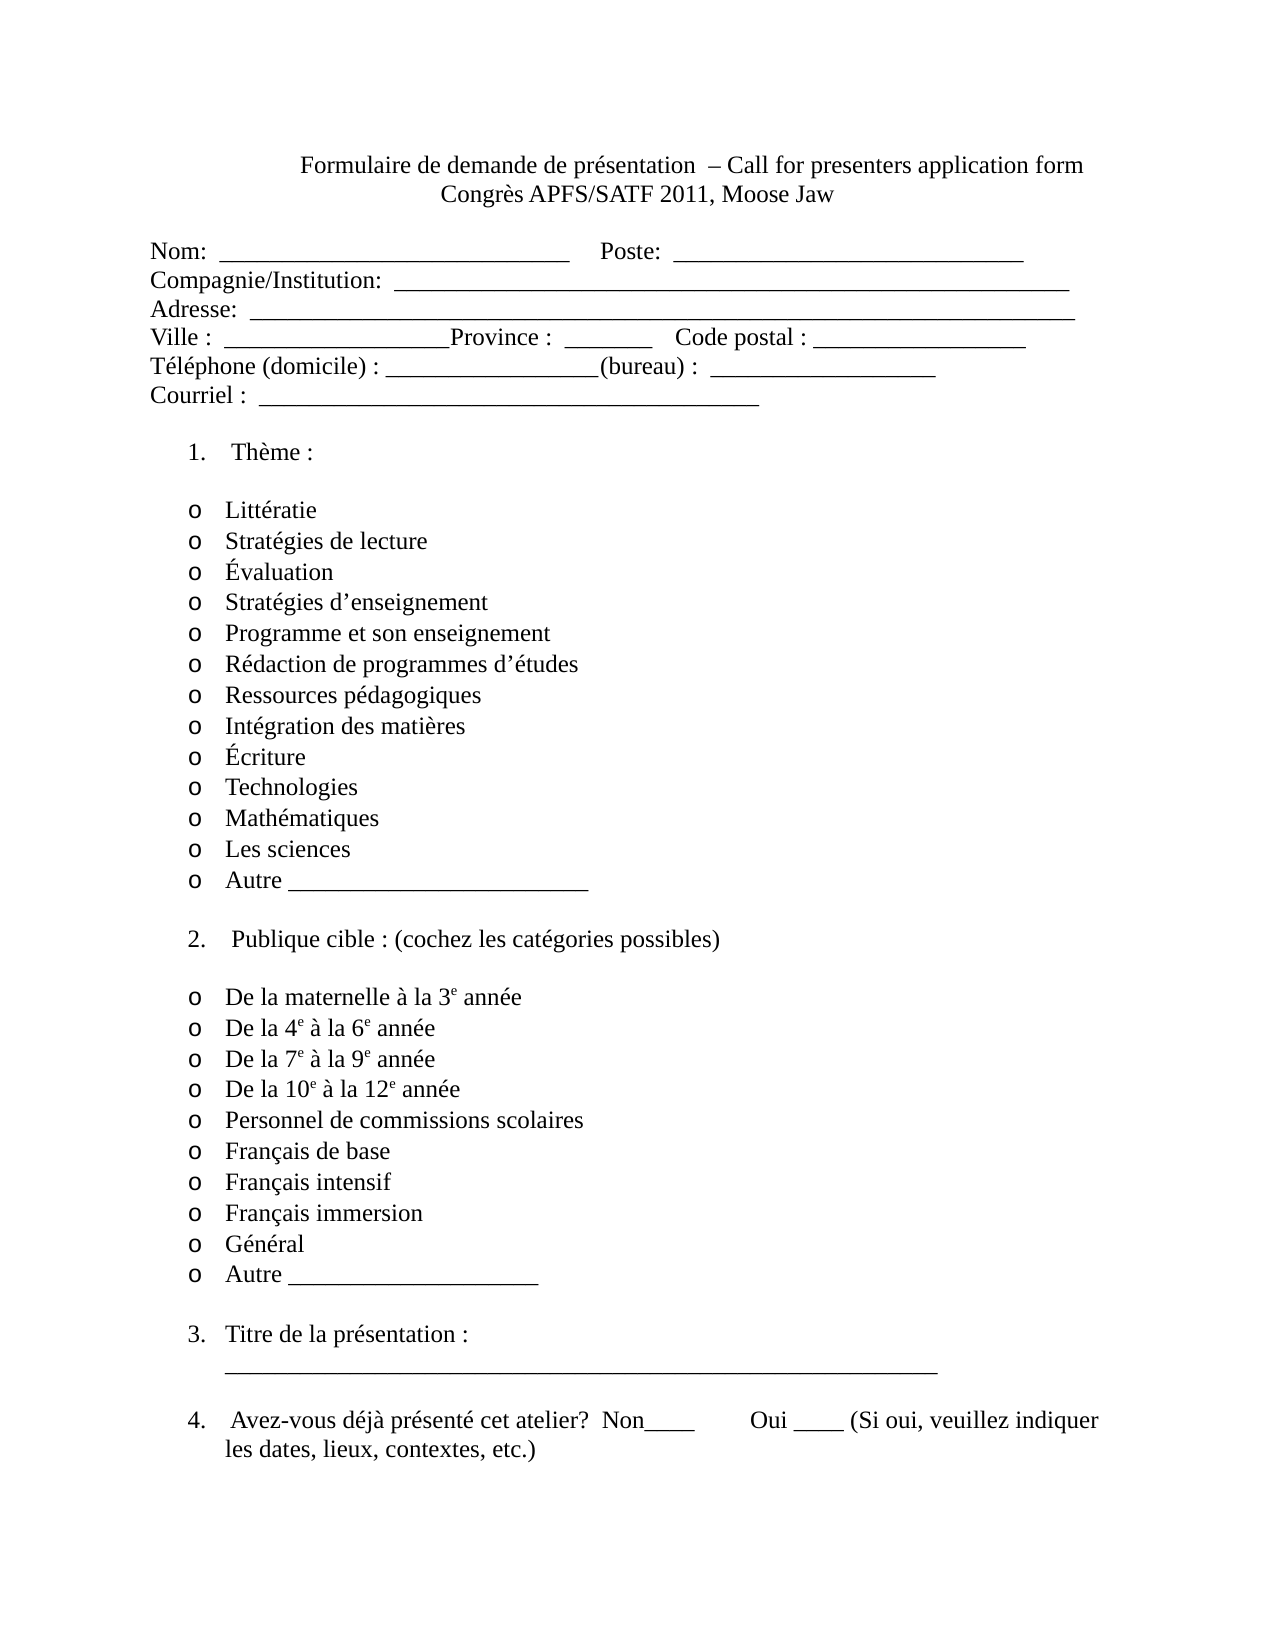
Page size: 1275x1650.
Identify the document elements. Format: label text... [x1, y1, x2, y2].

text Nom: ____________________________ Poste: ____________________________ [150, 236, 1125, 265]
text Adresse: __________________________________________________________________ [150, 294, 1125, 322]
list Intégration des matières [187, 711, 1125, 742]
list Formulaire de demande de présentation – Call for presenters application form [300, 150, 1125, 179]
list Stratégies d’enseignement [187, 587, 1125, 618]
list Autre ____________________ [187, 1259, 1125, 1290]
text Téléphone (domicile) : _________________ (bureau) : __________________ [150, 351, 1125, 380]
text Courriel : ________________________________________ [150, 380, 1125, 409]
list De la 4e à la 6e année [187, 1013, 1125, 1044]
list De la 7e à la 9e année [187, 1044, 1125, 1074]
list Écriture [187, 742, 1125, 772]
list Programme et son enseignement [187, 618, 1125, 649]
list Rédaction de programmes d’études [187, 649, 1125, 680]
list Français immersion [187, 1198, 1125, 1229]
list Publique cible : (cochez les catégories possibles) [187, 924, 1125, 953]
list Thème : [187, 437, 1125, 466]
list Les sciences [187, 834, 1125, 865]
list Personnel de commissions scolaires [187, 1105, 1125, 1136]
list Évaluation [187, 557, 1125, 587]
list Général [187, 1229, 1125, 1259]
list Ressources pédagogiques [187, 680, 1125, 711]
list Autre ________________________ [187, 865, 1125, 896]
list Français de base [187, 1136, 1125, 1167]
list Stratégies de lecture [187, 526, 1125, 557]
list Titre de la présentation : _________________________________________________________ [187, 1319, 1125, 1377]
list Littératie [187, 495, 1125, 526]
list Technologies [187, 772, 1125, 803]
list Avez-vous déjà présenté cet atelier? Non____ Oui ____ (Si oui, veuillez indiquer les dates, lieux, contextes, etc.) [187, 1405, 1125, 1463]
list Mathématiques [187, 803, 1125, 834]
list De la maternelle à la 3e année [187, 982, 1125, 1013]
list Français intensif [187, 1167, 1125, 1198]
text Compagnie/Institution: ______________________________________________________ [150, 265, 1125, 294]
text Congrès APFS/SATF 2011, Moose Jaw [150, 179, 1125, 207]
text Ville : __________________ Province : _______ Code postal : _________________ [150, 322, 1125, 351]
list De la 10e à la 12e année [187, 1074, 1125, 1105]
